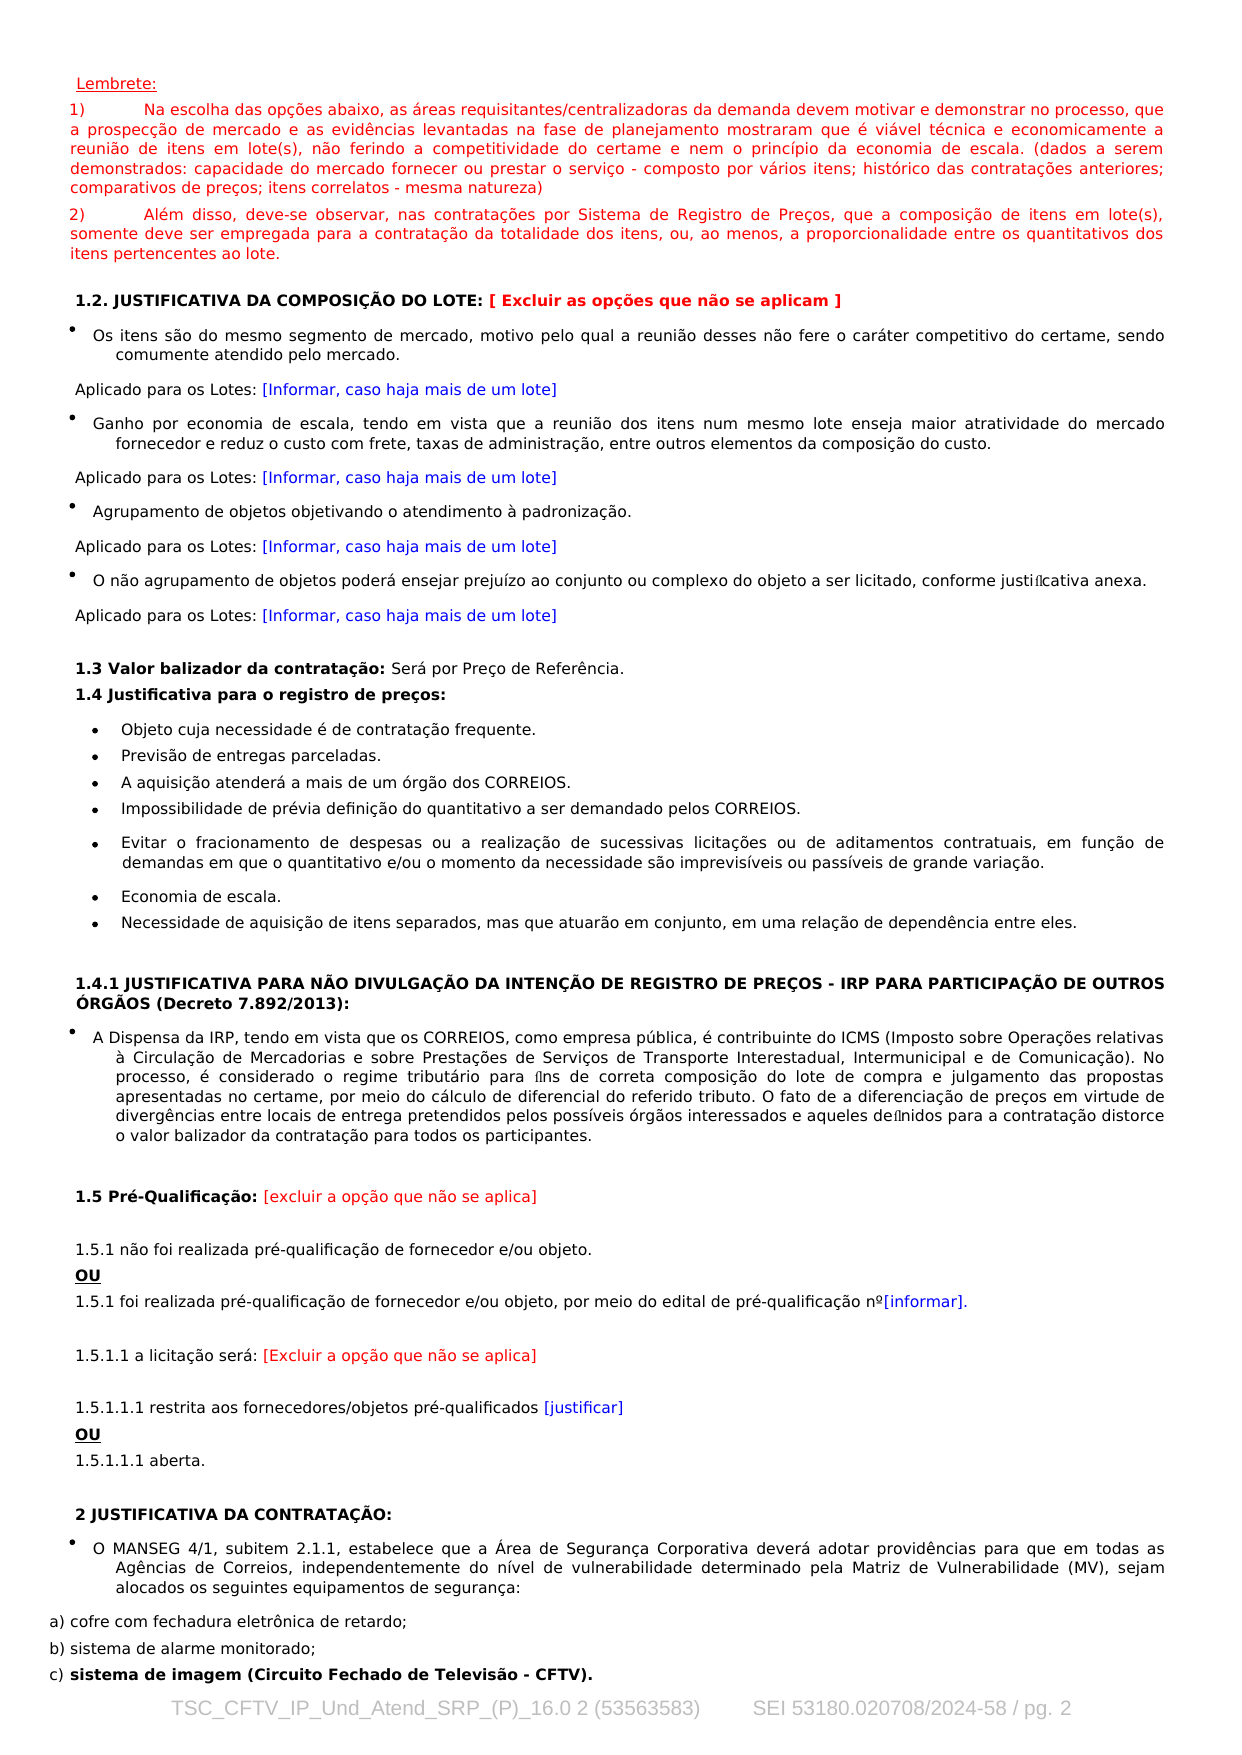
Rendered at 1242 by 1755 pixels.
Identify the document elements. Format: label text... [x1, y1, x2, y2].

text 1.5.1.1 a licitação será: [Excluir a opção que não se aplica] [75, 1346, 1166, 1365]
text A Dispensa da IRP, tendo em vista que os CORREIOS, como empresa pública, é contribuinte do ICMS (Imposto sobre Operações relativas à Circulação de Mercadorias e sobre Prestações de Serviços de Transporte Interestadual, Intermunicipal e de Comunicação). No processo, é considerado o regime tributário para ns de correta composição do lote de compra e julgamento das propostas apresentadas no certame, por meio do cálculo de diferencial do referido tributo. O fato de a diferenciação de preços em virtude de divergências entre locais de entrega pretendidos pelos possíveis órgãos interessados e aqueles denidos para a contratação distorce o valor balizador da contratação para todos os participantes. [93, 1029, 1166, 1145]
text Aplicado para os Lotes: [Informar, caso haja mais de um lote] [75, 469, 1073, 487]
text Evitar o fracionamento de despesas ou a realização de sucessivas licitações ou de aditamentos contratuais, em função de demandas em que o quantitativo e/ou o momento da necessidade são imprevisíveis ou passíveis de grande variação. [93, 834, 1166, 872]
text Ganho por economia de escala, tendo em vista que a reunião dos itens num mesmo lote enseja maior atratividade do mercado fornecedor e reduz o custo com frete, taxas de administração, entre outros elementos da composição do custo. [93, 415, 1166, 453]
text O MANSEG 4/1, subitem 2.1.1, estabelece que a Área de Segurança Corporativa deverá adotar providências para que em todas as Agências de Correios, independentemente do nível de vulnerabilidade determinado pela Matriz de Vulnerabilidade (MV), sejam alocados os seguintes equipamentos de segurança: [93, 1540, 1166, 1597]
text Previsão de entregas parceladas. [93, 747, 1166, 765]
text OU [75, 1426, 1188, 1444]
text Objeto cuja necessidade é de contratação frequente. [93, 721, 1166, 739]
text 1.3 Valor balizador da contratação: Será por Preço de Referência. [75, 660, 1188, 678]
text Aplicado para os Lotes: [Informar, caso haja mais de um lote] [75, 606, 1073, 625]
text 1.5.1 foi realizada pré-qualificação de fornecedor e/ou objeto, por meio do edital de pré-qualificação nº[informar]. [75, 1293, 1166, 1312]
text 1.5.1.1.1 restrita aos fornecedores/objetos pré-qualificados [justificar] [75, 1399, 1166, 1418]
text 1.5.1 não foi realizada pré-qualificação de fornecedor e/ou objeto. [75, 1241, 1166, 1259]
text Aplicado para os Lotes: [Informar, caso haja mais de um lote] [75, 538, 1073, 556]
text 1.4 Justificativa para o registro de preços: [75, 686, 1188, 704]
text Aplicado para os Lotes: [Informar, caso haja mais de um lote] [75, 381, 1073, 399]
list Na escolha das opções abaixo, as áreas requisitantes/centralizadoras da demanda devem motivar e demonstrar no processo, que a prospecção de mercado e as evidências levantadas na fase de planejamento mostraram que é viável técnica e economicamente a reunião de itens em lote(s), não ferindo a competitividade do certame e nem o princípio da economia de escala. (dados a serem demonstrados: capacidade do mercado fornecer ou prestar o serviço - composto por vários itens; histórico das contratações anteriores; comparativos de preços; itens correlatos - mesma natureza) [69, 101, 1166, 197]
text Economia de escala. [93, 888, 1166, 906]
text 1.5.1.1.1 aberta. [75, 1452, 1166, 1471]
text A aquisição atenderá a mais de um órgão dos CORREIOS. [93, 773, 1166, 792]
text Os itens são do mesmo segmento de mercado, motivo pelo qual a reunião desses não fere o caráter competitivo do certame, sendo comumente atendido pelo mercado. [93, 327, 1166, 364]
text 1.4.1 JUSTIFICATIVA PARA NÃO DIVULGAÇÃO DA INTENÇÃO DE REGISTRO DE PREÇOS - IRP PARA PARTICIPAÇÃO DE OUTROS ÓRGÃOS (Decreto 7.892/2013): [75, 975, 1188, 1013]
text OU [75, 1267, 1188, 1285]
text O não agrupamento de objetos poderá ensejar prejuízo ao conjunto ou complexo do objeto a ser licitado, conforme justicativa anexa. [93, 572, 1166, 590]
text Agrupamento de objetos objetivando o atendimento à padronização. [93, 503, 1166, 522]
text 1.5 Pré-Qualificação: [excluir a opção que não se aplica] [75, 1187, 1166, 1206]
list sistema de imagem (Circuito Fechado de Televisão - CFTV). [49, 1666, 1166, 1684]
text Lembrete: [76, 75, 1188, 93]
list sistema de alarme monitorado; [49, 1639, 1166, 1658]
text 2 JUSTIFICATIVA DA CONTRATAÇÃO: [75, 1505, 1188, 1524]
text Impossibilidade de prévia definição do quantitativo a ser demandado pelos CORREIOS. [93, 800, 1166, 818]
list cofre com fechadura eletrônica de retardo; [49, 1613, 1166, 1631]
text Necessidade de aquisição de itens separados, mas que atuarão em conjunto, em uma relação de dependência entre eles. [93, 914, 1166, 932]
text 1.2. JUSTIFICATIVA DA COMPOSIÇÃO DO LOTE: [ Excluir as opções que não se aplicam ] [75, 292, 1188, 311]
list Além disso, deve-se observar, nas contratações por Sistema de Registro de Preços, que a composição de itens em lote(s), somente deve ser empregada para a contratação da totalidade dos itens, ou, ao menos, a proporcionalidade entre os quantitativos dos itens pertencentes ao lote. [69, 206, 1166, 263]
